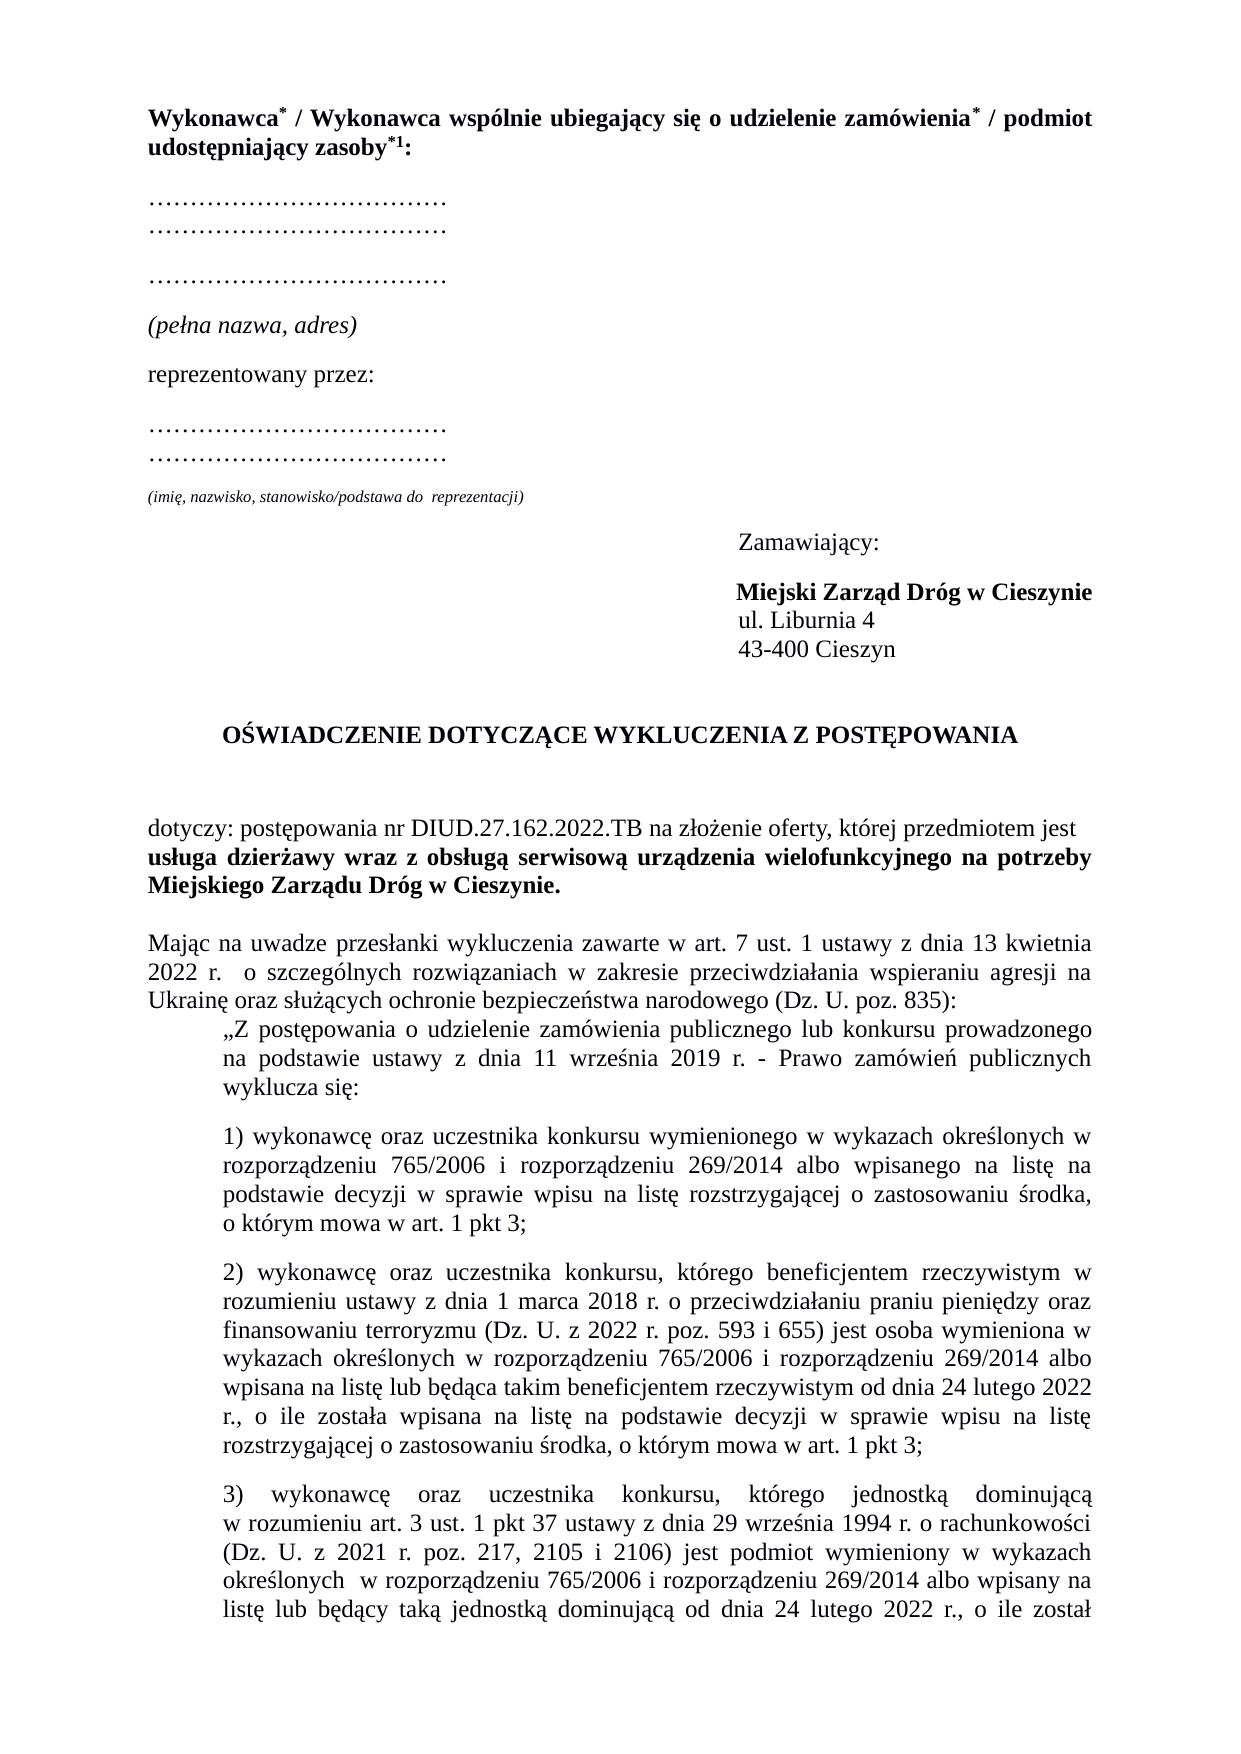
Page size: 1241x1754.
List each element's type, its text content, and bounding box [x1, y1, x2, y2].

text dotyczy: postępowania nr DIUD.27.162.2022.TB na złożenie oferty, której przedmiotem jest [148, 813, 1093, 842]
text ……………………………………………………………… [148, 182, 472, 239]
text reprezentowany przez: [148, 359, 1093, 388]
list 2) wykonawcę oraz uczestnika konkursu, którego beneficjentem rzeczywistym w rozumieniu ustawy z dnia 1 marca 2018 r. o przeciwdziałaniu praniu pieniędzy oraz finansowaniu terroryzmu (Dz. U. z 2022 r. poz. 593 i 655) jest osoba wymieniona w wykazach określonych w rozporządzeniu 765/2006 i rozporządzeniu 269/2014 albo wpisana na listę lub będąca takim beneficjentem rzeczywistym od dnia 24 lutego 2022 r., o ile została wpisana na listę na podstawie decyzji w sprawie wpisu na listę rozstrzygającej o zastosowaniu środka, o którym mowa w art. 1 pkt 3; [223, 1257, 1093, 1458]
list 1) wykonawcę oraz uczestnika konkursu wymienionego w wykazach określonych w rozporządzeniu 765/2006 i rozporządzeniu 269/2014 albo wpisanego na listę na podstawie decyzji w sprawie wpisu na listę rozstrzygającej o zastosowaniu środka, o którym mowa w art. 1 pkt 3; [223, 1121, 1093, 1236]
text usługa dzierżawy wraz z obsługą serwisową urządzenia wielofunkcyjnego na potrzeby Miejskiego Zarządu Dróg w Cieszynie. [148, 842, 1093, 899]
list 3) wykonawcę oraz uczestnika konkursu, którego jednostką dominującą w rozumieniu art. 3 ust. 1 pkt 37 ustawy z dnia 29 września 1994 r. o rachunkowości (Dz. U. z 2021 r. poz. 217, 2105 i 2106) jest podmiot wymieniony w wykazach określonych w rozporządzeniu 765/2006 i rozporządzeniu 269/2014 albo wpisany na listę lub będący taką jednostką dominującą od dnia 24 lutego 2022 r., o ile został [223, 1479, 1093, 1623]
text ……………………………… [148, 260, 472, 289]
text Wykonawca* / Wykonawca wspólnie ubiegający się o udzielenie zamówienia* / podmiot udostępniający zasoby*1: [148, 103, 1093, 161]
text Mając na uwadze przesłanki wykluczenia zawarte w art. 7 ust. 1 ustawy z dnia 13 kwietnia 2022 r. o szczególnych rozwiązaniach w zakresie przeciwdziałania wspieraniu agresji na Ukrainę oraz służących ochronie bezpieczeństwa narodowego (Dz. U. poz. 835): [148, 928, 1093, 1014]
list 43-400 Cieszyn [738, 634, 1093, 663]
text (pełna nazwa, adres) [148, 310, 472, 338]
text OŚWIADCZENIE DOTYCZĄCE WYKLUCZENIA Z POSTĘPOWANIA [148, 721, 1093, 749]
text Miejski Zarząd Dróg w Cieszynie [148, 577, 1093, 606]
list ul. Liburnia 4 [738, 606, 1093, 634]
text (imię, nazwisko, stanowisko/podstawa do reprezentacji) [148, 487, 679, 506]
text Zamawiający: [738, 527, 1051, 556]
list „Z postępowania o udzielenie zamówienia publicznego lub konkursu prowadzonego na podstawie ustawy z dnia 11 września 2019 r. - Prawo zamówień publicznych wyklucza się: [223, 1014, 1093, 1101]
text ……………………………………………………………… [148, 409, 472, 466]
